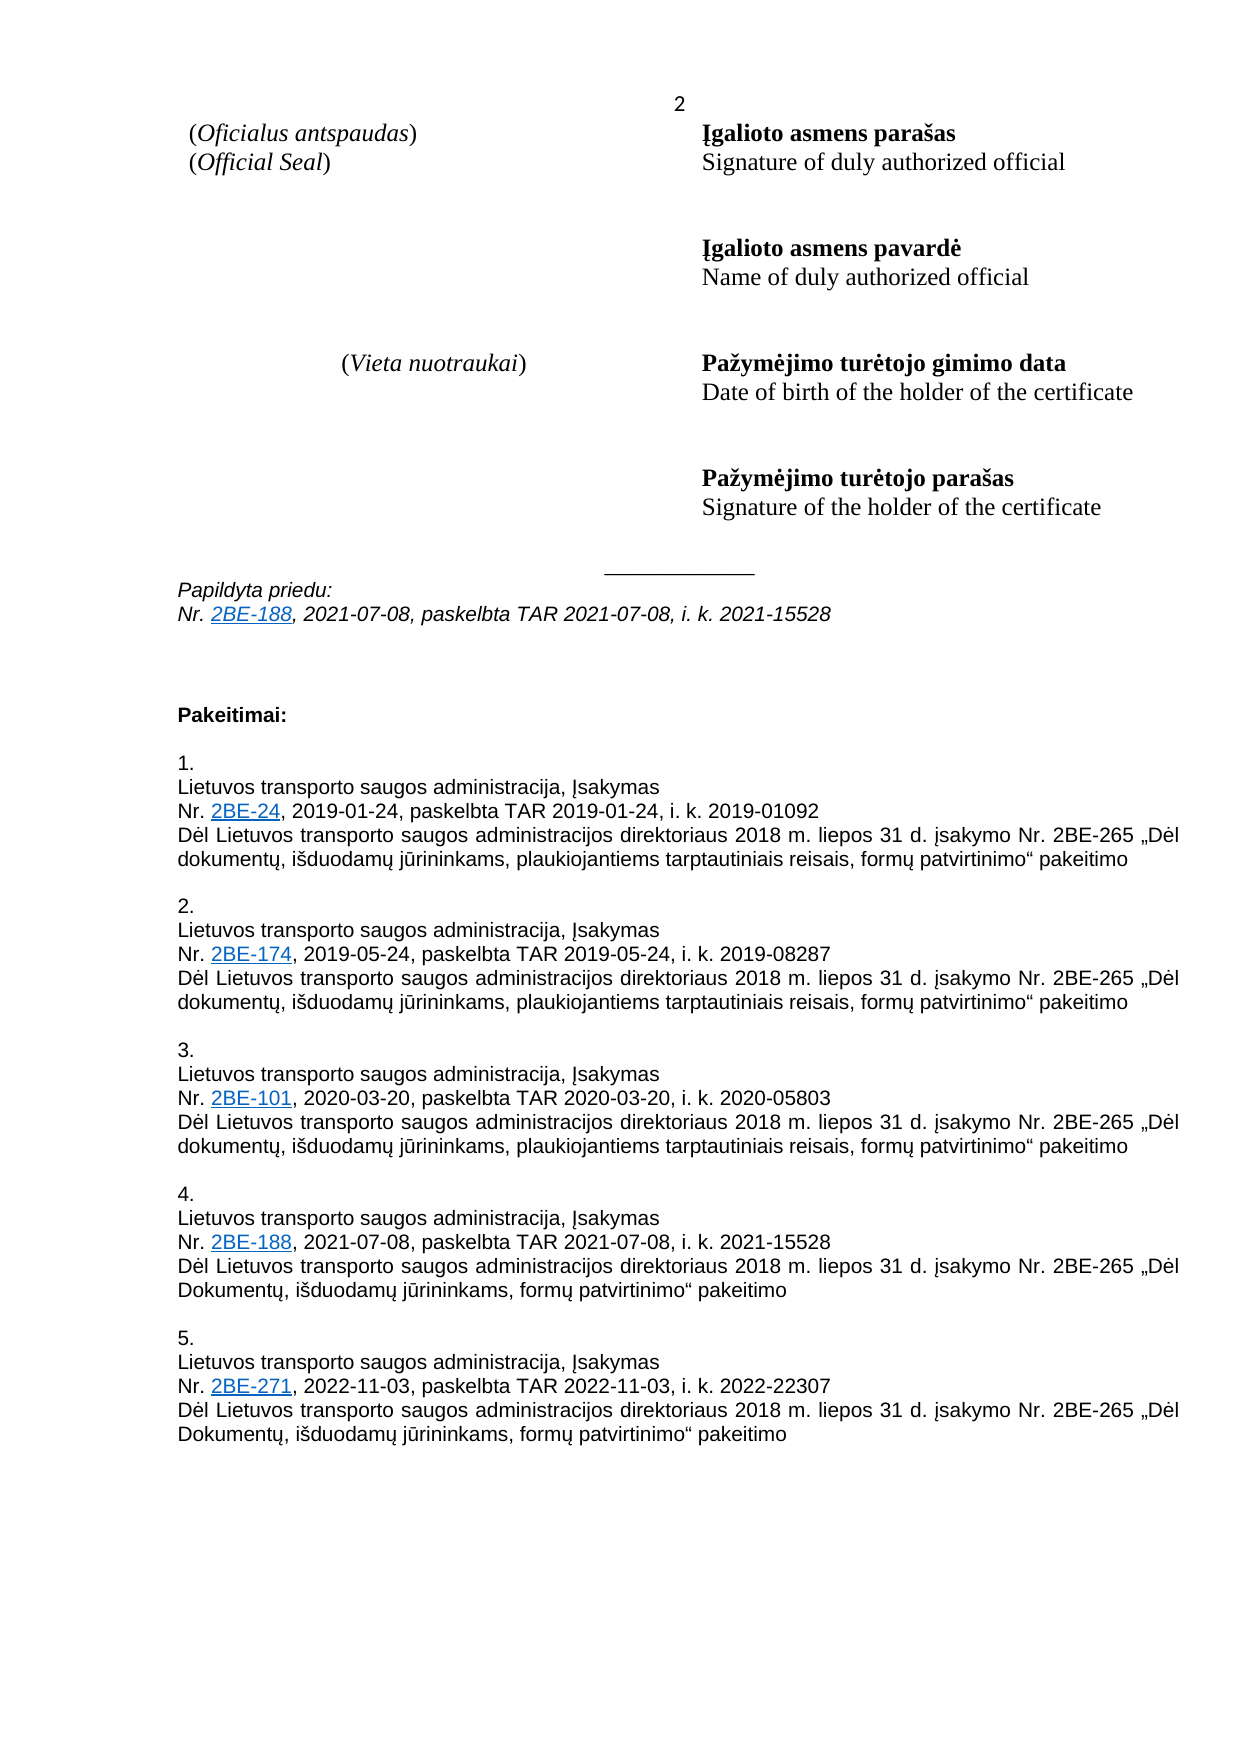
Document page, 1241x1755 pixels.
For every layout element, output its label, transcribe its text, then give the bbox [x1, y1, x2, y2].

table_cell Įgalioto asmens pavardė Name of duly authorized official [690, 233, 1203, 348]
text Lietuvos transporto saugos administracija, Įsakymas [177, 1349, 1181, 1373]
text Nr. 2BE-188, 2021-07-08, paskelbta TAR 2021-07-08, i. k. 2021-15528 [177, 1230, 1181, 1254]
text Pakeitimai: [177, 703, 1181, 727]
text Dėl Lietuvos transporto saugos administracijos direktoriaus 2018 m. liepos 31 d. įsakymo Nr. 2BE-265 „Dėl Dokumentų, išduodamų jūrininkams, formų patvirtinimo“ pakeitimo [177, 1254, 1181, 1302]
text Nr. 2BE-271, 2022-11-03, paskelbta TAR 2022-11-03, i. k. 2022-22307 [177, 1373, 1181, 1397]
text 2. [177, 894, 1181, 918]
text 1. [177, 751, 1181, 774]
text Nr. 2BE-174, 2019-05-24, paskelbta TAR 2019-05-24, i. k. 2019-08287 [177, 942, 1181, 966]
text Lietuvos transporto saugos administracija, Įsakymas [177, 918, 1181, 942]
text Nr. 2BE-101, 2020-03-20, paskelbta TAR 2020-03-20, i. k. 2020-05803 [177, 1086, 1181, 1110]
table_cell (Oficialus antspaudas) (Official Seal) [177, 118, 690, 233]
table_cell Pažymėjimo turėtojo parašas Signature of the holder of the certificate [690, 463, 1203, 521]
table_cell [177, 463, 690, 521]
table_cell (Vieta nuotraukai) [177, 348, 690, 463]
text 5. [177, 1326, 1181, 1349]
text Dėl Lietuvos transporto saugos administracijos direktoriaus 2018 m. liepos 31 d. įsakymo Nr. 2BE-265 „Dėl dokumentų, išduodamų jūrininkams, plaukiojantiems tarptautiniais reisais, formų patvirtinimo“ pakeitimo [177, 966, 1181, 1014]
text 4. [177, 1182, 1181, 1206]
text Nr. 2BE-24, 2019-01-24, paskelbta TAR 2019-01-24, i. k. 2019-01092 [177, 798, 1181, 822]
table_cell Įgalioto asmens parašas Signature of duly authorized official [690, 118, 1203, 233]
text Lietuvos transporto saugos administracija, Įsakymas [177, 1062, 1181, 1086]
text Dėl Lietuvos transporto saugos administracijos direktoriaus 2018 m. liepos 31 d. įsakymo Nr. 2BE-265 „Dėl dokumentų, išduodamų jūrininkams, plaukiojantiems tarptautiniais reisais, formų patvirtinimo“ pakeitimo [177, 1110, 1181, 1158]
text Papildyta priedu: [177, 578, 1181, 602]
text Dėl Lietuvos transporto saugos administracijos direktoriaus 2018 m. liepos 31 d. įsakymo Nr. 2BE-265 „Dėl Dokumentų, išduodamų jūrininkams, formų patvirtinimo“ pakeitimo [177, 1397, 1181, 1445]
text Nr. 2BE-188, 2021-07-08, paskelbta TAR 2021-07-08, i. k. 2021-15528 [177, 602, 1181, 626]
text ____________ [177, 549, 1181, 578]
text Lietuvos transporto saugos administracija, Įsakymas [177, 774, 1181, 798]
table_cell [177, 233, 690, 348]
text Dėl Lietuvos transporto saugos administracijos direktoriaus 2018 m. liepos 31 d. įsakymo Nr. 2BE-265 „Dėl dokumentų, išduodamų jūrininkams, plaukiojantiems tarptautiniais reisais, formų patvirtinimo“ pakeitimo [177, 822, 1181, 870]
text Lietuvos transporto saugos administracija, Įsakymas [177, 1206, 1181, 1230]
table_cell Pažymėjimo turėtojo gimimo data Date of birth of the holder of the certificate [690, 348, 1203, 463]
text 3. [177, 1038, 1181, 1062]
